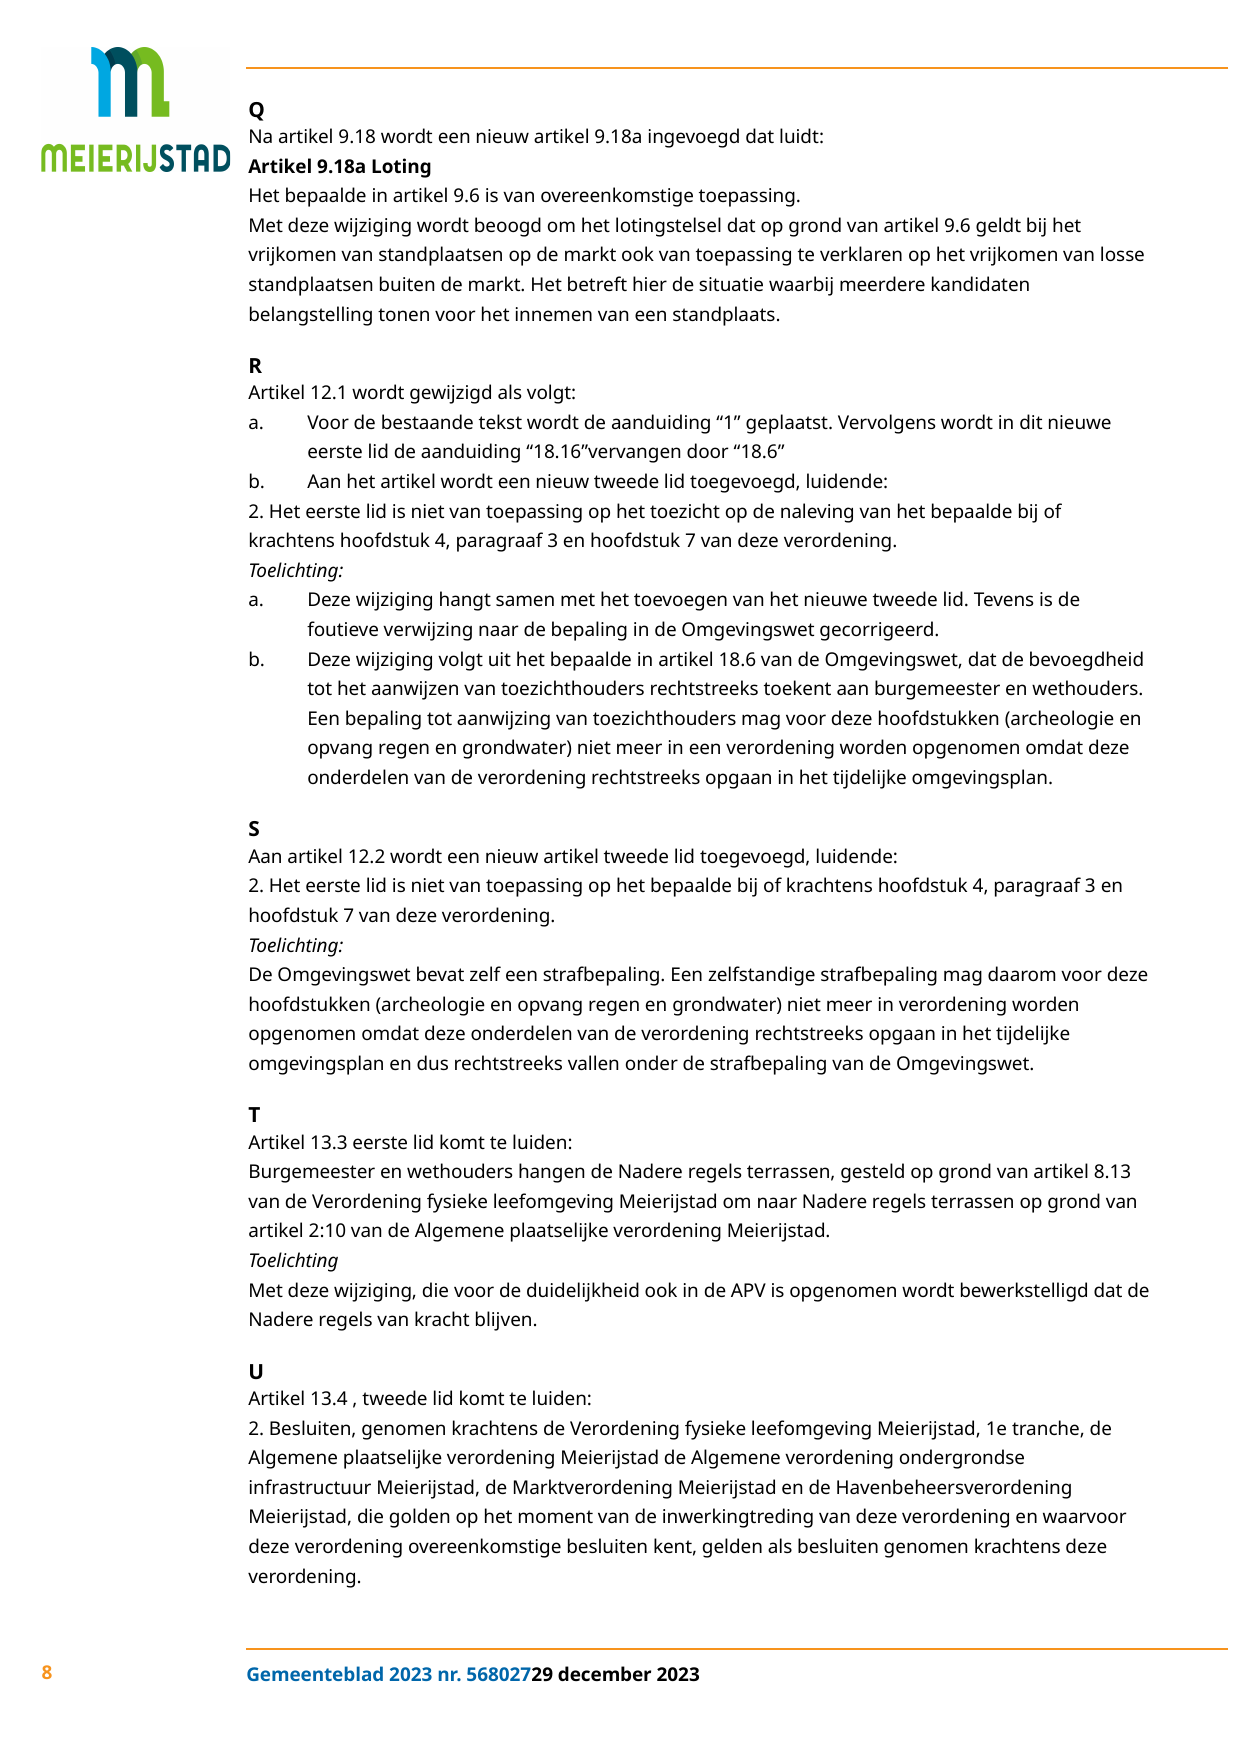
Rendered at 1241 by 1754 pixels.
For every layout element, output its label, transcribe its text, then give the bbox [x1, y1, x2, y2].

text 2. Het eerste lid is niet van toepassing op het bepaalde bij of krachtens hoofdstuk 4, paragraaf 3 en hoofdstuk 7 van deze verordening. [248, 873, 1152, 928]
text Burgemeester en wethouders hangen de Nadere regels terrassen, gesteld op grond van artikel 8.13 van de Verordening fysieke leefomgeving Meierijstad om naar Nadere regels terrassen op grond van artikel 2:10 van de Algemene plaatselijke verordening Meierijstad. [248, 1158, 1152, 1243]
text Artikel 12.1 wordt gewijzigd als volgt: [248, 379, 1152, 405]
text Artikel 9.18a Loting [248, 153, 1152, 178]
text U [248, 1357, 1152, 1385]
text T [248, 1101, 1152, 1129]
text S [248, 814, 1152, 843]
text Toelichting: [248, 932, 1152, 957]
text Met deze wijziging wordt beoogd om het lotingstelsel dat op grond van artikel 9.6 geldt bij het vrijkomen van standplaatsen op de markt ook van toepassing te verklaren op het vrijkomen van losse standplaatsen buiten de markt. Het betreft hier de situatie waarbij meerdere kandidaten belangstelling tonen voor het innemen van een standplaats. [248, 212, 1152, 326]
text Artikel 13.4 , tweede lid komt te luiden: [248, 1385, 1152, 1411]
picture [41, 47, 231, 172]
text R [248, 351, 1152, 379]
text De Omgevingswet bevat zelf een strafbepaling. Een zelfstandige strafbepaling mag daarom voor deze hoofdstukken (archeologie en opvang regen en grondwater) niet meer in verordening worden opgenomen omdat deze onderdelen van de verordening rechtstreeks opgaan in het tijdelijke omgevingsplan en dus rechtstreeks vallen onder de strafbepaling van de Omgevingswet. [248, 961, 1152, 1076]
text Toelichting [248, 1247, 1152, 1273]
text Aan artikel 12.2 wordt een nieuw artikel tweede lid toegevoegd, luidende: [248, 843, 1152, 869]
text Na artikel 9.18 wordt een nieuw artikel 9.18a ingevoegd dat luidt: [248, 123, 1152, 149]
list Deze wijziging volgt uit het bepaalde in artikel 18.6 van de Omgevingswet, dat de bevoegdheid tot het aanwijzen van toezichthouders rechtstreeks toekent aan burgemeester en wethouders. Een bepaling tot aanwijzing van toezichthouders mag voor deze hoofdstukken (archeologie en opvang regen en grondwater) niet meer in een verordening worden opgenomen omdat deze onderdelen van de verordening rechtstreeks opgaan in het tijdelijke omgevingsplan. [248, 646, 1152, 790]
text Met deze wijziging, die voor de duidelijkheid ook in de APV is opgenomen wordt bewerkstelligd dat de Nadere regels van kracht blijven. [248, 1277, 1152, 1332]
text 2. Het eerste lid is niet van toepassing op het toezicht op de naleving van het bepaalde bij of krachtens hoofdstuk 4, paragraaf 3 en hoofdstuk 7 van deze verordening. [248, 498, 1152, 553]
text Artikel 13.3 eerste lid komt te luiden: [248, 1129, 1152, 1155]
list Deze wijziging hangt samen met het toevoegen van het nieuwe tweede lid. Tevens is de foutieve verwijzing naar de bepaling in de Omgevingswet gecorrigeerd. [248, 587, 1152, 642]
text Toelichting: [248, 557, 1152, 583]
text Q [248, 95, 1152, 123]
text 2. Besluiten, genomen krachtens de Verordening fysieke leefomgeving Meierijstad, 1e tranche, de Algemene plaatselijke verordening Meierijstad de Algemene verordening ondergrondse infrastructuur Meierijstad, de Marktverordening Meierijstad en de Havenbeheersverordening Meierijstad, die golden op het moment van de inwerkingtreding van deze verordening en waarvoor deze verordening overeenkomstige besluiten kent, gelden als besluiten genomen krachtens deze verordening. [248, 1415, 1152, 1588]
list Voor de bestaande tekst wordt de aanduiding “1” geplaatst. Vervolgens wordt in dit nieuwe eerste lid de aanduiding “18.16”vervangen door “18.6” [248, 409, 1152, 464]
text Het bepaalde in artikel 9.6 is van overeenkomstige toepassing. [248, 182, 1152, 208]
list Aan het artikel wordt een nieuw tweede lid toegevoegd, luidende: [248, 468, 1152, 494]
